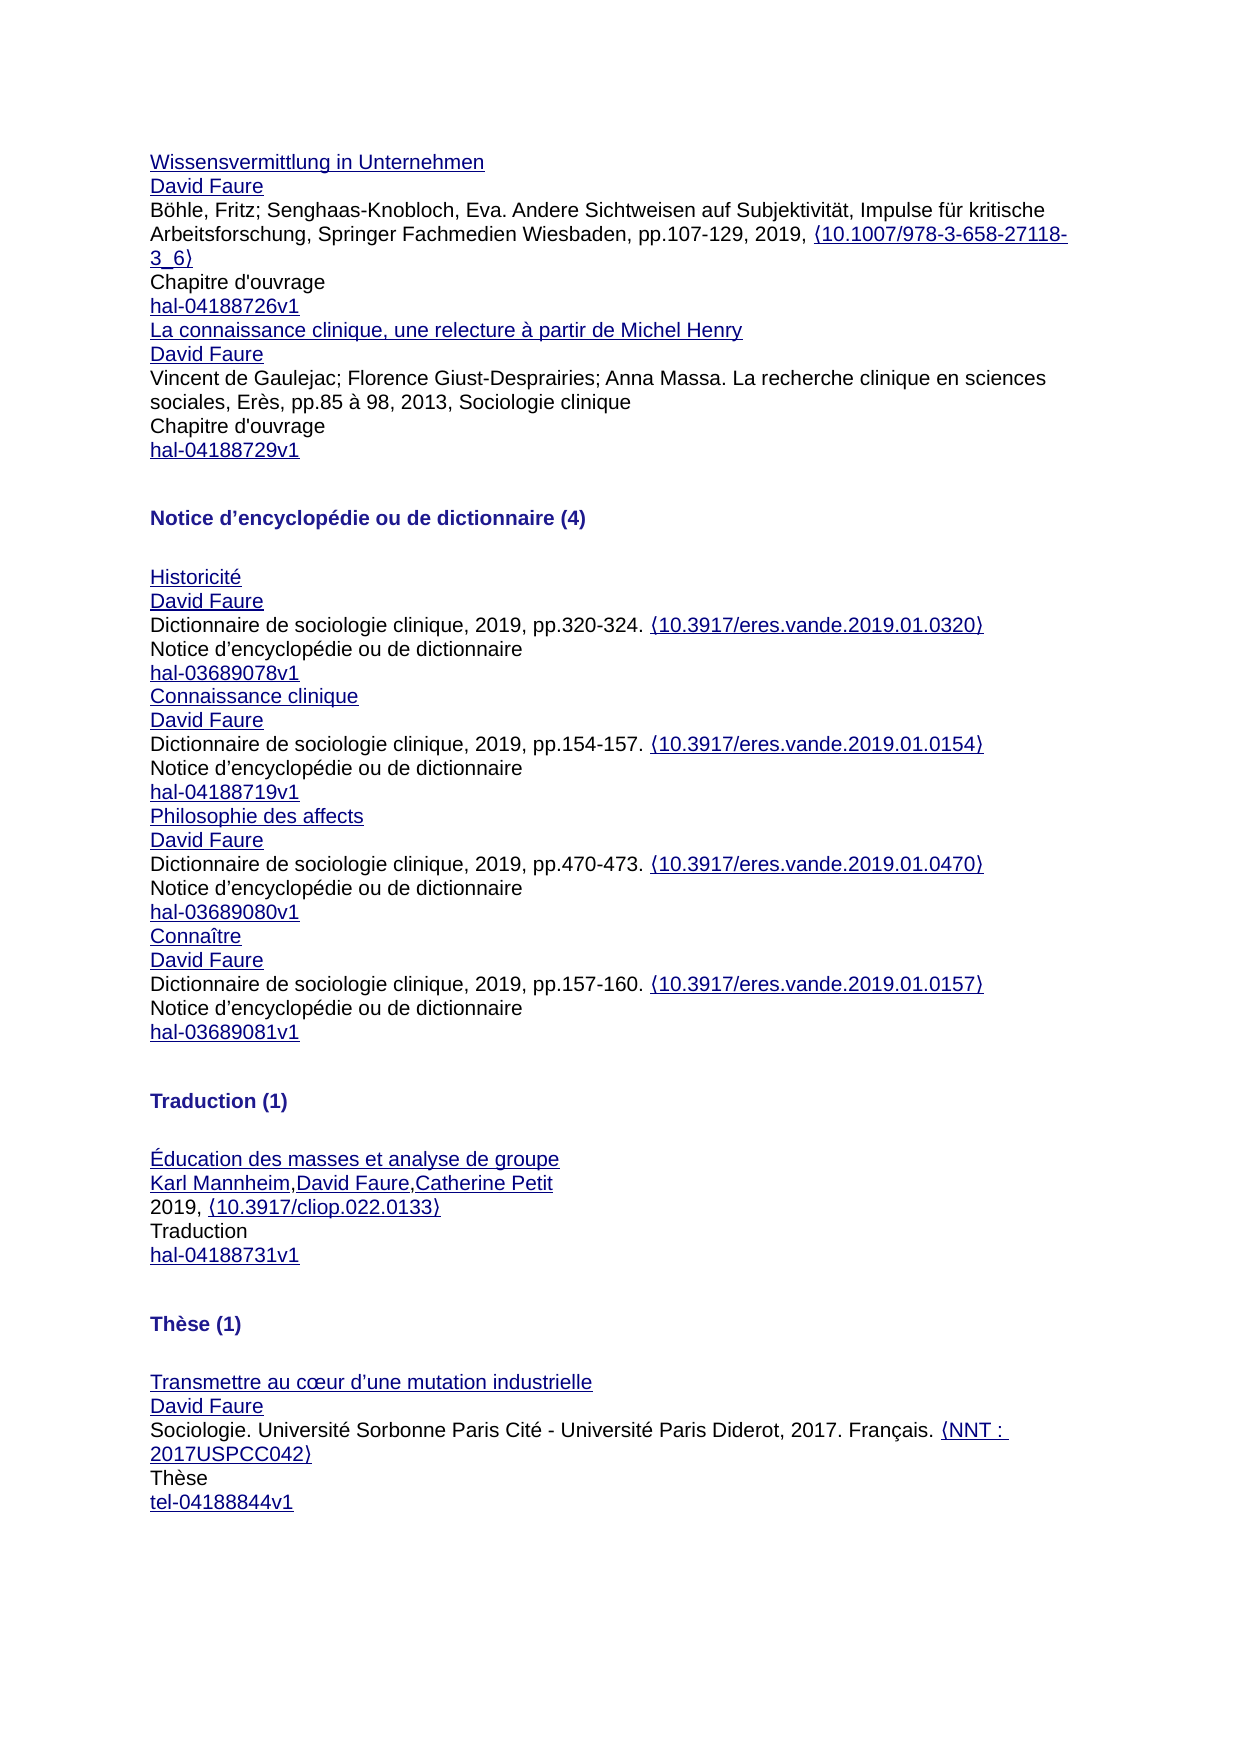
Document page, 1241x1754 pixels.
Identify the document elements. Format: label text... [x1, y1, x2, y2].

subtitle Notice d’encyclopédie ou de dictionnaire (4) [150, 506, 1090, 530]
table_cell Connaissance clinique David Faure Dictionnaire de sociologie clinique, 2019, pp.154-157. ⟨10.3917/eres.vande.2019.01.0154⟩ Notice d’encyclopédie ou de dictionnaire hal-04188719v1 [150, 684, 1090, 804]
table_header Éducation des masses et analyse de groupe Karl Mannheim,David Faure,Catherine Petit 2019, ⟨10.3917/cliop.022.0133⟩ Traduction hal-04188731v1 [150, 1147, 1090, 1267]
table_cell Connaître David Faure Dictionnaire de sociologie clinique, 2019, pp.157-160. ⟨10.3917/eres.vande.2019.01.0157⟩ Notice d’encyclopédie ou de dictionnaire hal-03689081v1 [150, 924, 1090, 1044]
table_cell Philosophie des affects David Faure Dictionnaire de sociologie clinique, 2019, pp.470-473. ⟨10.3917/eres.vande.2019.01.0470⟩ Notice d’encyclopédie ou de dictionnaire hal-03689080v1 [150, 804, 1090, 924]
subtitle Traduction (1) [150, 1088, 1090, 1112]
subtitle Thèse (1) [150, 1311, 1090, 1335]
table_header Transmettre au cœur d’une mutation industrielle David Faure Sociologie. Université Sorbonne Paris Cité - Université Paris Diderot, 2017. Français. ⟨NNT : 2017USPCC042⟩ Thèse tel-04188844v1 [150, 1370, 1090, 1513]
table_cell Herrschaftsverhältnisse und Wissensformen – Kritische Betrachtung eines Umbruchs bei der Wissensvermittlung in Unternehmen David Faure Böhle, Fritz; Senghaas-Knobloch, Eva. Andere Sichtweisen auf Subjektivität, Impulse für kritische Arbeitsforschung, Springer Fachmedien Wiesbaden, pp.107-129, 2019, ⟨10.1007/978-3-658-27118-3_6⟩ Chapitre d'ouvrage hal-04188726v1 [150, 150, 1090, 318]
table_header Historicité David Faure Dictionnaire de sociologie clinique, 2019, pp.320-324. ⟨10.3917/eres.vande.2019.01.0320⟩ Notice d’encyclopédie ou de dictionnaire hal-03689078v1 [150, 565, 1090, 684]
table_cell La connaissance clinique, une relecture à partir de Michel Henry David Faure Vincent de Gaulejac; Florence Giust-Desprairies; Anna Massa. La recherche clinique en sciences sociales, Erès, pp.85 à 98, 2013, Sociologie clinique Chapitre d'ouvrage hal-04188729v1 [150, 318, 1090, 461]
